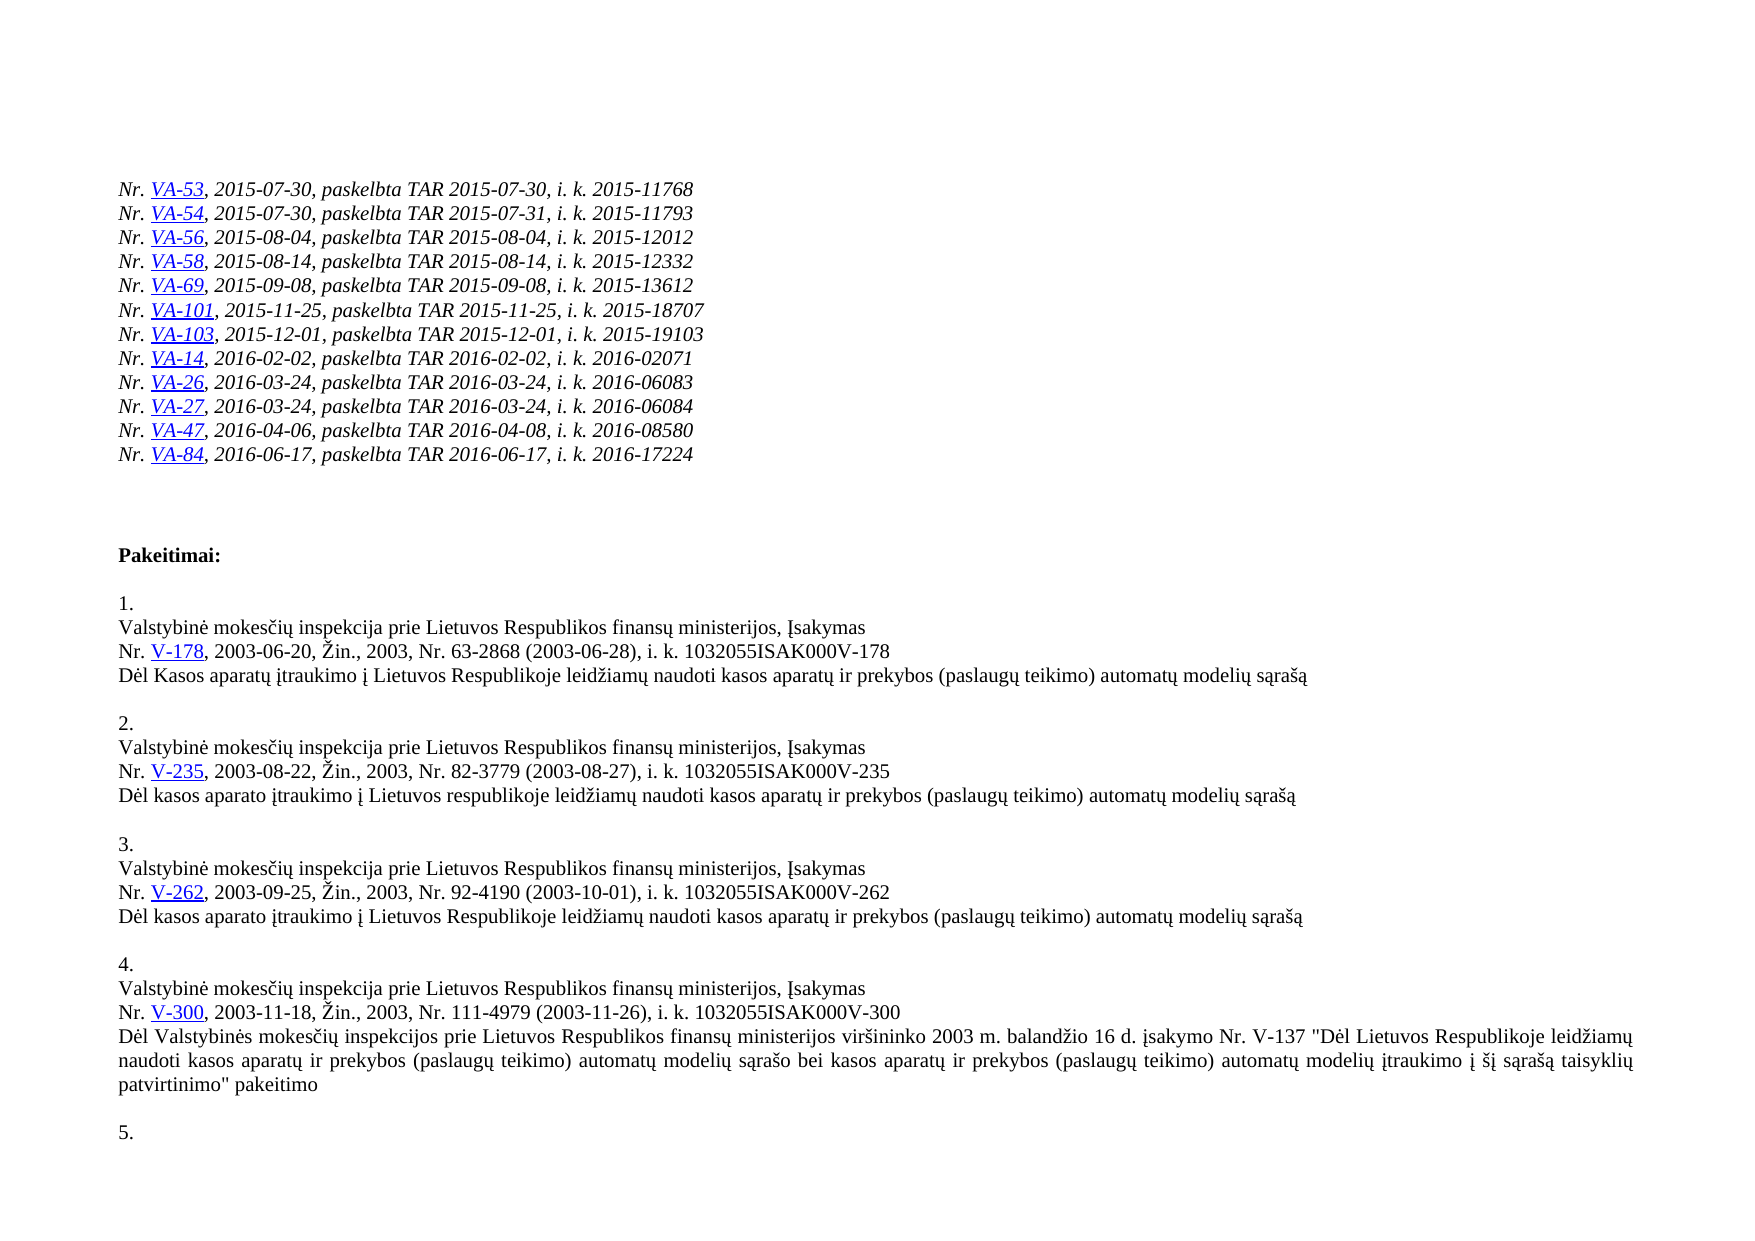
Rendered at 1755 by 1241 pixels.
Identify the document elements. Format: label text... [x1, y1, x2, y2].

text Valstybinė mokesčių inspekcija prie Lietuvos Respublikos finansų ministerijos, Įsakymas [118, 735, 1636, 759]
text Nr. VA-56, 2015-08-04, paskelbta TAR 2015-08-04, i. k. 2015-12012 [118, 225, 1636, 249]
text Nr. VA-58, 2015-08-14, paskelbta TAR 2015-08-14, i. k. 2015-12332 [118, 249, 1636, 273]
text Dėl kasos aparato įtraukimo į Lietuvos Respublikoje leidžiamų naudoti kasos aparatų ir prekybos (paslaugų teikimo) automatų modelių sąrašą [118, 904, 1636, 928]
text Dėl Valstybinės mokesčių inspekcijos prie Lietuvos Respublikos finansų ministerijos viršininko 2003 m. balandžio 16 d. įsakymo Nr. V-137 "Dėl Lietuvos Respublikoje leidžiamų naudoti kasos aparatų ir prekybos (paslaugų teikimo) automatų modelių sąrašo bei kasos aparatų ir prekybos (paslaugų teikimo) automatų modelių įtraukimo į šį sąrašą taisyklių patvirtinimo" pakeitimo [118, 1024, 1636, 1096]
text Nr. V-262, 2003-09-25, Žin., 2003, Nr. 92-4190 (2003-10-01), i. k. 1032055ISAK000V-262 [118, 880, 1636, 904]
text Nr. VA-53, 2015-07-30, paskelbta TAR 2015-07-30, i. k. 2015-11768 [118, 177, 1636, 201]
text Nr. VA-101, 2015-11-25, paskelbta TAR 2015-11-25, i. k. 2015-18707 [118, 297, 1636, 322]
text Valstybinė mokesčių inspekcija prie Lietuvos Respublikos finansų ministerijos, Įsakymas [118, 856, 1636, 880]
text Valstybinė mokesčių inspekcija prie Lietuvos Respublikos finansų ministerijos, Įsakymas [118, 615, 1636, 639]
text Nr. VA-103, 2015-12-01, paskelbta TAR 2015-12-01, i. k. 2015-19103 [118, 322, 1636, 346]
text Dėl kasos aparato įtraukimo į Lietuvos respublikoje leidžiamų naudoti kasos aparatų ir prekybos (paslaugų teikimo) automatų modelių sąrašą [118, 783, 1636, 807]
text Nr. VA-69, 2015-09-08, paskelbta TAR 2015-09-08, i. k. 2015-13612 [118, 273, 1636, 297]
text Nr. V-178, 2003-06-20, Žin., 2003, Nr. 63-2868 (2003-06-28), i. k. 1032055ISAK000V-178 [118, 639, 1636, 663]
text Nr. VA-47, 2016-04-06, paskelbta TAR 2016-04-08, i. k. 2016-08580 [118, 418, 1636, 442]
text Nr. VA-84, 2016-06-17, paskelbta TAR 2016-06-17, i. k. 2016-17224 [118, 442, 1636, 466]
text 2. [118, 711, 1636, 735]
text 5. [118, 1120, 1636, 1144]
text Valstybinė mokesčių inspekcija prie Lietuvos Respublikos finansų ministerijos, Įsakymas [118, 976, 1636, 1000]
text Pakeitimai: [118, 543, 1636, 567]
text Nr. V-235, 2003-08-22, Žin., 2003, Nr. 82-3779 (2003-08-27), i. k. 1032055ISAK000V-235 [118, 759, 1636, 783]
text Nr. V-300, 2003-11-18, Žin., 2003, Nr. 111-4979 (2003-11-26), i. k. 1032055ISAK000V-300 [118, 1000, 1636, 1024]
text 1. [118, 591, 1636, 615]
text 3. [118, 832, 1636, 856]
text Nr. VA-54, 2015-07-30, paskelbta TAR 2015-07-31, i. k. 2015-11793 [118, 201, 1636, 225]
text Nr. VA-14, 2016-02-02, paskelbta TAR 2016-02-02, i. k. 2016-02071 [118, 346, 1636, 370]
text 4. [118, 952, 1636, 976]
text Dėl Kasos aparatų įtraukimo į Lietuvos Respublikoje leidžiamų naudoti kasos aparatų ir prekybos (paslaugų teikimo) automatų modelių sąrašą [118, 663, 1636, 687]
text Nr. VA-27, 2016-03-24, paskelbta TAR 2016-03-24, i. k. 2016-06084 [118, 394, 1636, 418]
text Nr. VA-26, 2016-03-24, paskelbta TAR 2016-03-24, i. k. 2016-06083 [118, 370, 1636, 394]
